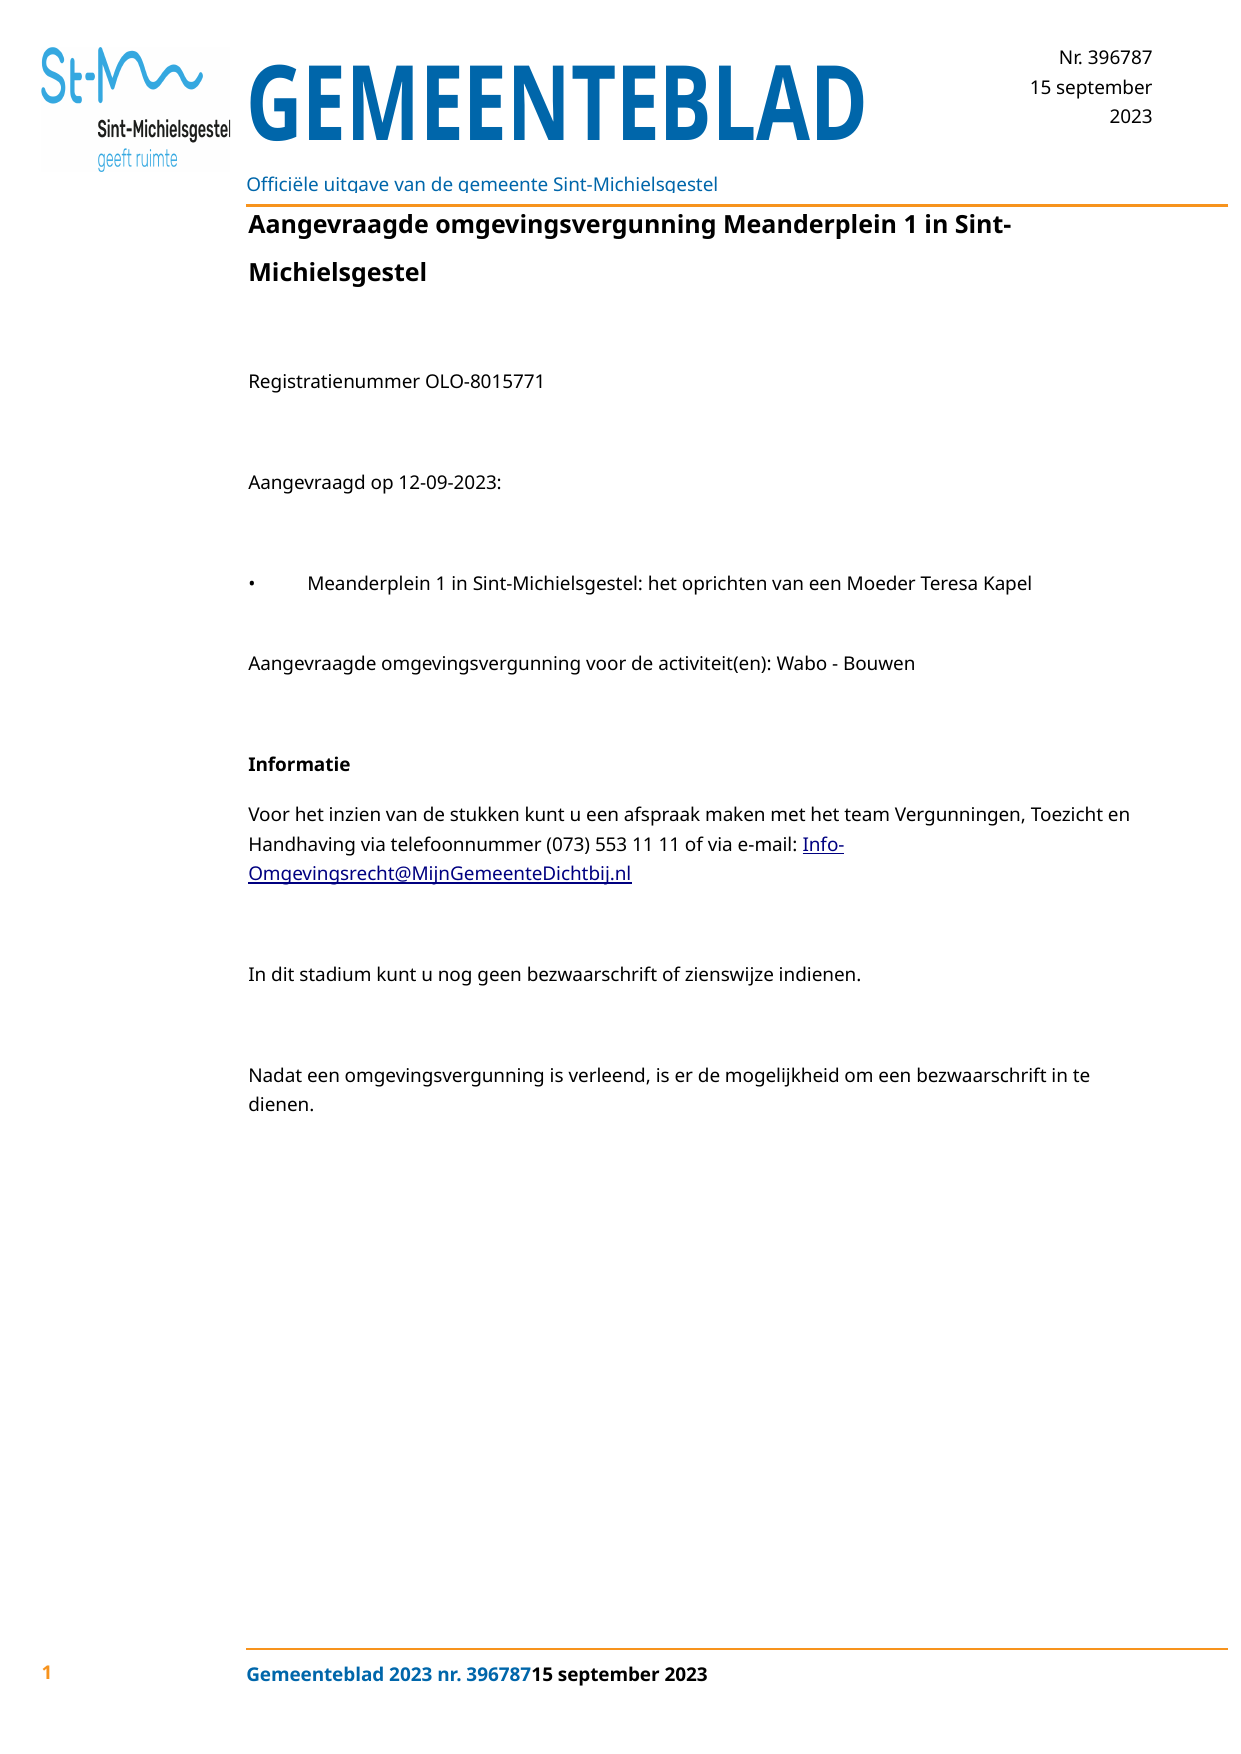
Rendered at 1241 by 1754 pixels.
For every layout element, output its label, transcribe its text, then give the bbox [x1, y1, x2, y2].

text Aangevraagde omgevingsvergunning Meanderplein 1 in Sint-Michielsgestel [248, 207, 1152, 288]
text Nadat een omgevingsvergunning is verleend, is er de mogelijkheid om een bezwaarschrift in te dienen. [248, 1062, 1152, 1117]
text Aangevraagde omgevingsvergunning voor de activiteit(en): Wabo - Bouwen [248, 650, 1152, 676]
text Informatie [248, 751, 1152, 777]
text In dit stadium kunt u nog geen bezwaarschrift of zienswijze indienen. [248, 961, 1152, 987]
text Aangevraagd op 12-09-2023: [248, 469, 1152, 495]
list Meanderplein 1 in Sint-Michielsgestel: het oprichten van een Moeder Teresa Kapel [248, 570, 1152, 596]
text Voor het inzien van de stukken kunt u een afspraak maken met het team Vergunningen, Toezicht en Handhaving via telefoonnummer (073) 553 11 11 of via e-mail: Info-Omgevingsrecht@MijnGemeenteDichtbij.nl [248, 801, 1152, 886]
text Registratienummer OLO-8015771 [248, 368, 1152, 394]
picture [41, 47, 231, 172]
